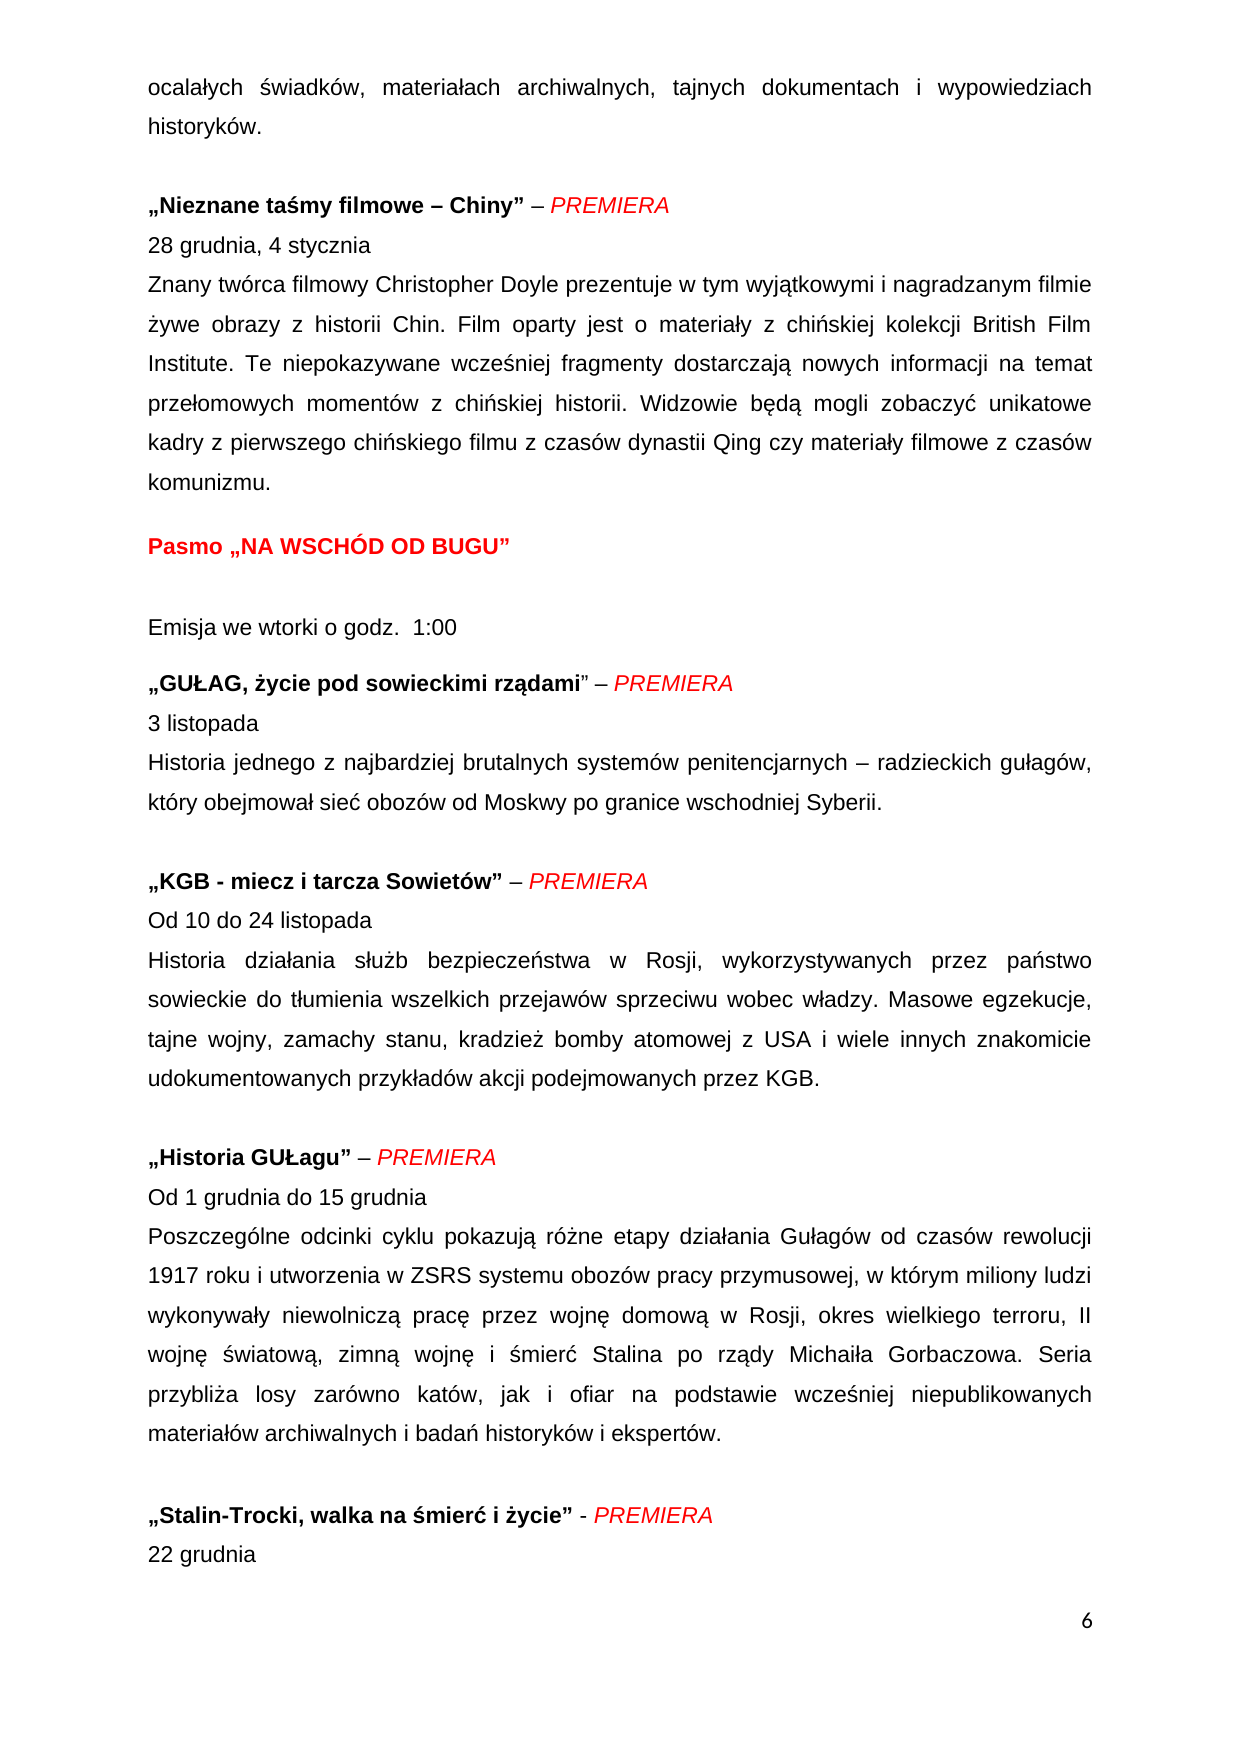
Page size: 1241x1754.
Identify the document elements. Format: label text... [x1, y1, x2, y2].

text Od 10 do 24 listopada [148, 907, 1093, 933]
text Historia jednego z najbardziej brutalnych systemów penitencjarnych – radzieckich gułagów, który obejmował sieć obozów od Moskwy po granice wschodniej Syberii. [148, 749, 1093, 815]
text „Nieznane taśmy filmowe – Chiny” – PREMIERA [148, 192, 1093, 218]
text Pasmo „NA WSCHÓD OD BUGU” [148, 533, 1093, 559]
text „Historia GUŁagu” – PREMIERA [148, 1144, 1093, 1170]
text Emisja we wtorki o godz. 1:00 [148, 614, 1093, 641]
text „KGB - miecz i tarcza Sowietów” – PREMIERA [148, 868, 1093, 894]
text Znany twórca filmowy Christopher Doyle prezentuje w tym wyjątkowymi i nagradzanym filmie żywe obrazy z historii Chin. Film oparty jest o materiały z chińskiej kolekcji British Film Institute. Te niepokazywane wcześniej fragmenty dostarczają nowych informacji na temat przełomowych momentów z chińskiej historii. Widzowie będą mogli zobaczyć unikatowe kadry z pierwszego chińskiego filmu z czasów dynastii Qing czy materiały filmowe z czasów komunizmu. [148, 271, 1093, 495]
text 22 grudnia [148, 1541, 1093, 1568]
text 3 listopada [148, 710, 1093, 736]
text Historia działania służb bezpieczeństwa w Rosji, wykorzystywanych przez państwo sowieckie do tłumienia wszelkich przejawów sprzeciwu wobec władzy. Masowe egzekucje, tajne wojny, zamachy stanu, kradzież bomby atomowej z USA i wiele innych znakomicie udokumentowanych przykładów akcji podejmowanych przez KGB. [148, 947, 1093, 1091]
text 28 grudnia, 4 stycznia [148, 232, 1093, 258]
text ocalałych świadków, materiałach archiwalnych, tajnych dokumentach i wypowiedziach historyków. [148, 74, 1093, 139]
text Od 1 grudnia do 15 grudnia [148, 1183, 1093, 1210]
text „GUŁAG, życie pod sowieckimi rządami” – PREMIERA [148, 670, 1093, 697]
text Poszczególne odcinki cyklu pokazują różne etapy działania Gułagów od czasów rewolucji 1917 roku i utworzenia w ZSRS systemu obozów pracy przymusowej, w którym miliony ludzi wykonywały niewolniczą pracę przez wojnę domową w Rosji, okres wielkiego terroru, II wojnę światową, zimną wojnę i śmierć Stalina po rządy Michaiła Gorbaczowa. Seria przybliża losy zarówno katów, jak i ofiar na podstawie wcześniej niepublikowanych materiałów archiwalnych i badań historyków i ekspertów. [148, 1223, 1093, 1447]
text „Stalin-Trocki, walka na śmierć i życie” - PREMIERA [148, 1502, 1093, 1528]
